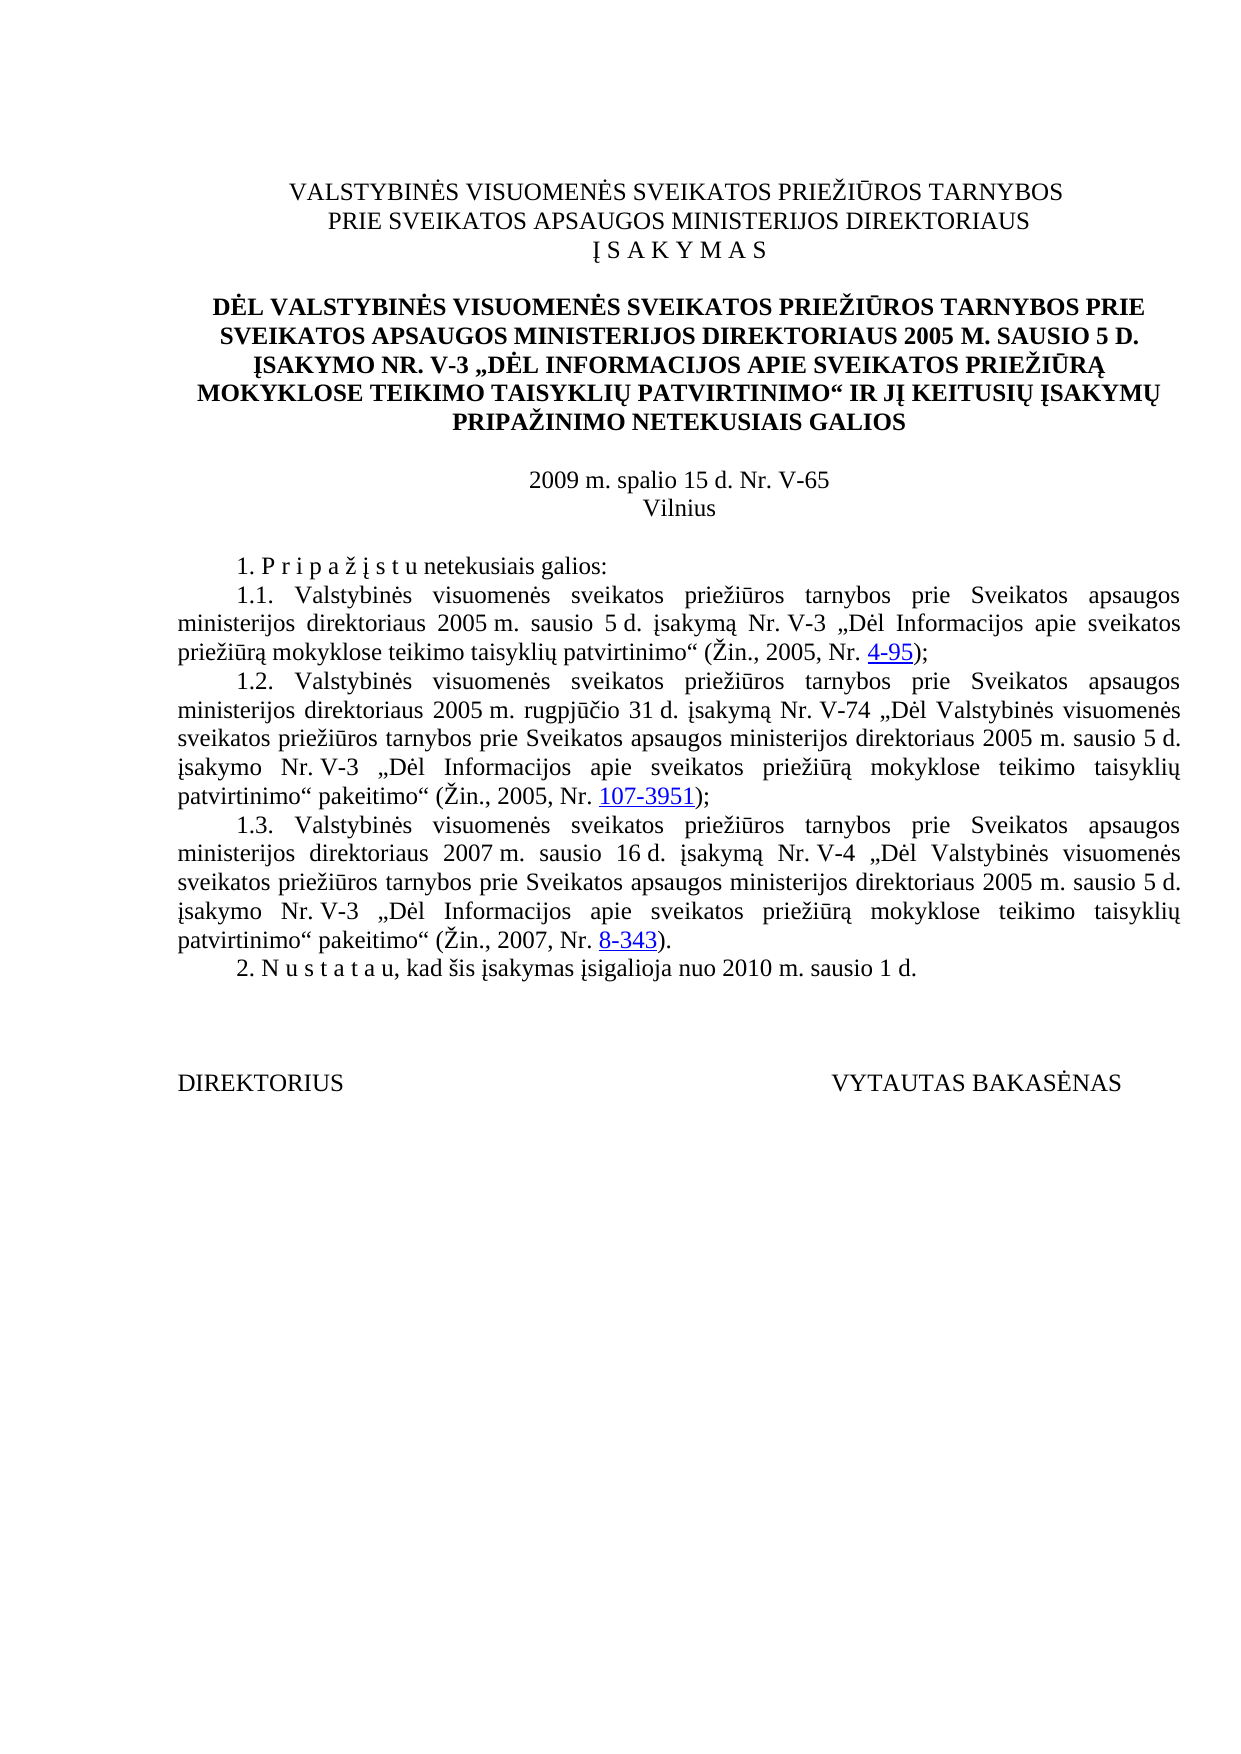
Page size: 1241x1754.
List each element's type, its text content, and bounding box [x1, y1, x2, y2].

text 1. P r i p a ž į s t u netekusiais galios: [177, 551, 1181, 580]
text 1.3. Valstybinės visuomenės sveikatos priežiūros tarnybos prie Sveikatos apsaugos ministerijos direktoriaus 2007 m. sausio 16 d. įsakymą Nr. V-4 „Dėl Valstybinės visuomenės sveikatos priežiūros tarnybos prie Sveikatos apsaugos ministerijos direktoriaus 2005 m. sausio 5 d. įsakymo Nr. V-3 „Dėl Informacijos apie sveikatos priežiūrą mokyklose teikimo taisyklių patvirtinimo“ pakeitimo“ (Žin., 2007, Nr. 8-343). [177, 810, 1181, 953]
text PRIE SVEIKATOS APSAUGOS MINISTERIJOS DIREKTORIAUS [177, 206, 1181, 235]
text Vilnius [177, 493, 1181, 522]
text 1.1. Valstybinės visuomenės sveikatos priežiūros tarnybos prie Sveikatos apsaugos ministerijos direktoriaus 2005 m. sausio 5 d. įsakymą Nr. V-3 „Dėl Informacijos apie sveikatos priežiūrą mokyklose teikimo taisyklių patvirtinimo“ (Žin., 2005, Nr. 4-95); [177, 580, 1181, 666]
text 2. N u s t a t a u, kad šis įsakymas įsigalioja nuo 2010 m. sausio 1 d. [177, 953, 1181, 982]
text 1.2. Valstybinės visuomenės sveikatos priežiūros tarnybos prie Sveikatos apsaugos ministerijos direktoriaus 2005 m. rugpjūčio 31 d. įsakymą Nr. V-74 „Dėl Valstybinės visuomenės sveikatos priežiūros tarnybos prie Sveikatos apsaugos ministerijos direktoriaus 2005 m. sausio 5 d. įsakymo Nr. V-3 „Dėl Informacijos apie sveikatos priežiūrą mokyklose teikimo taisyklių patvirtinimo“ pakeitimo“ (Žin., 2005, Nr. 107-3951); [177, 666, 1181, 810]
text VALSTYBINĖS VISUOMENĖS SVEIKATOS PRIEŽIŪROS TARNYBOS [177, 177, 1181, 206]
text 2009 m. spalio 15 d. Nr. V-65 [177, 465, 1181, 493]
text Į S A K Y M A S [177, 235, 1181, 263]
text DIREKTORIUS VYTAUTAS BAKASĖNAS [177, 1068, 1181, 1097]
text DĖL VALSTYBINĖS VISUOMENĖS SVEIKATOS PRIEŽIŪROS TARNYBOS PRIE SVEIKATOS APSAUGOS MINISTERIJOS DIREKTORIAUS 2005 m. SAUSIO 5 d. ĮSAKYMO Nr. V-3 „DĖL INFORMACIJOS APIE SVEIKATOS PRIEŽIŪRĄ MOKYKLOSE TEIKIMO TAISYKLIŲ PATVIRTINIMO“ IR JĮ KEITUSIŲ ĮSAKYMŲ PRIPAŽINIMO NETEKUSIAIS GALIOS [177, 292, 1181, 436]
